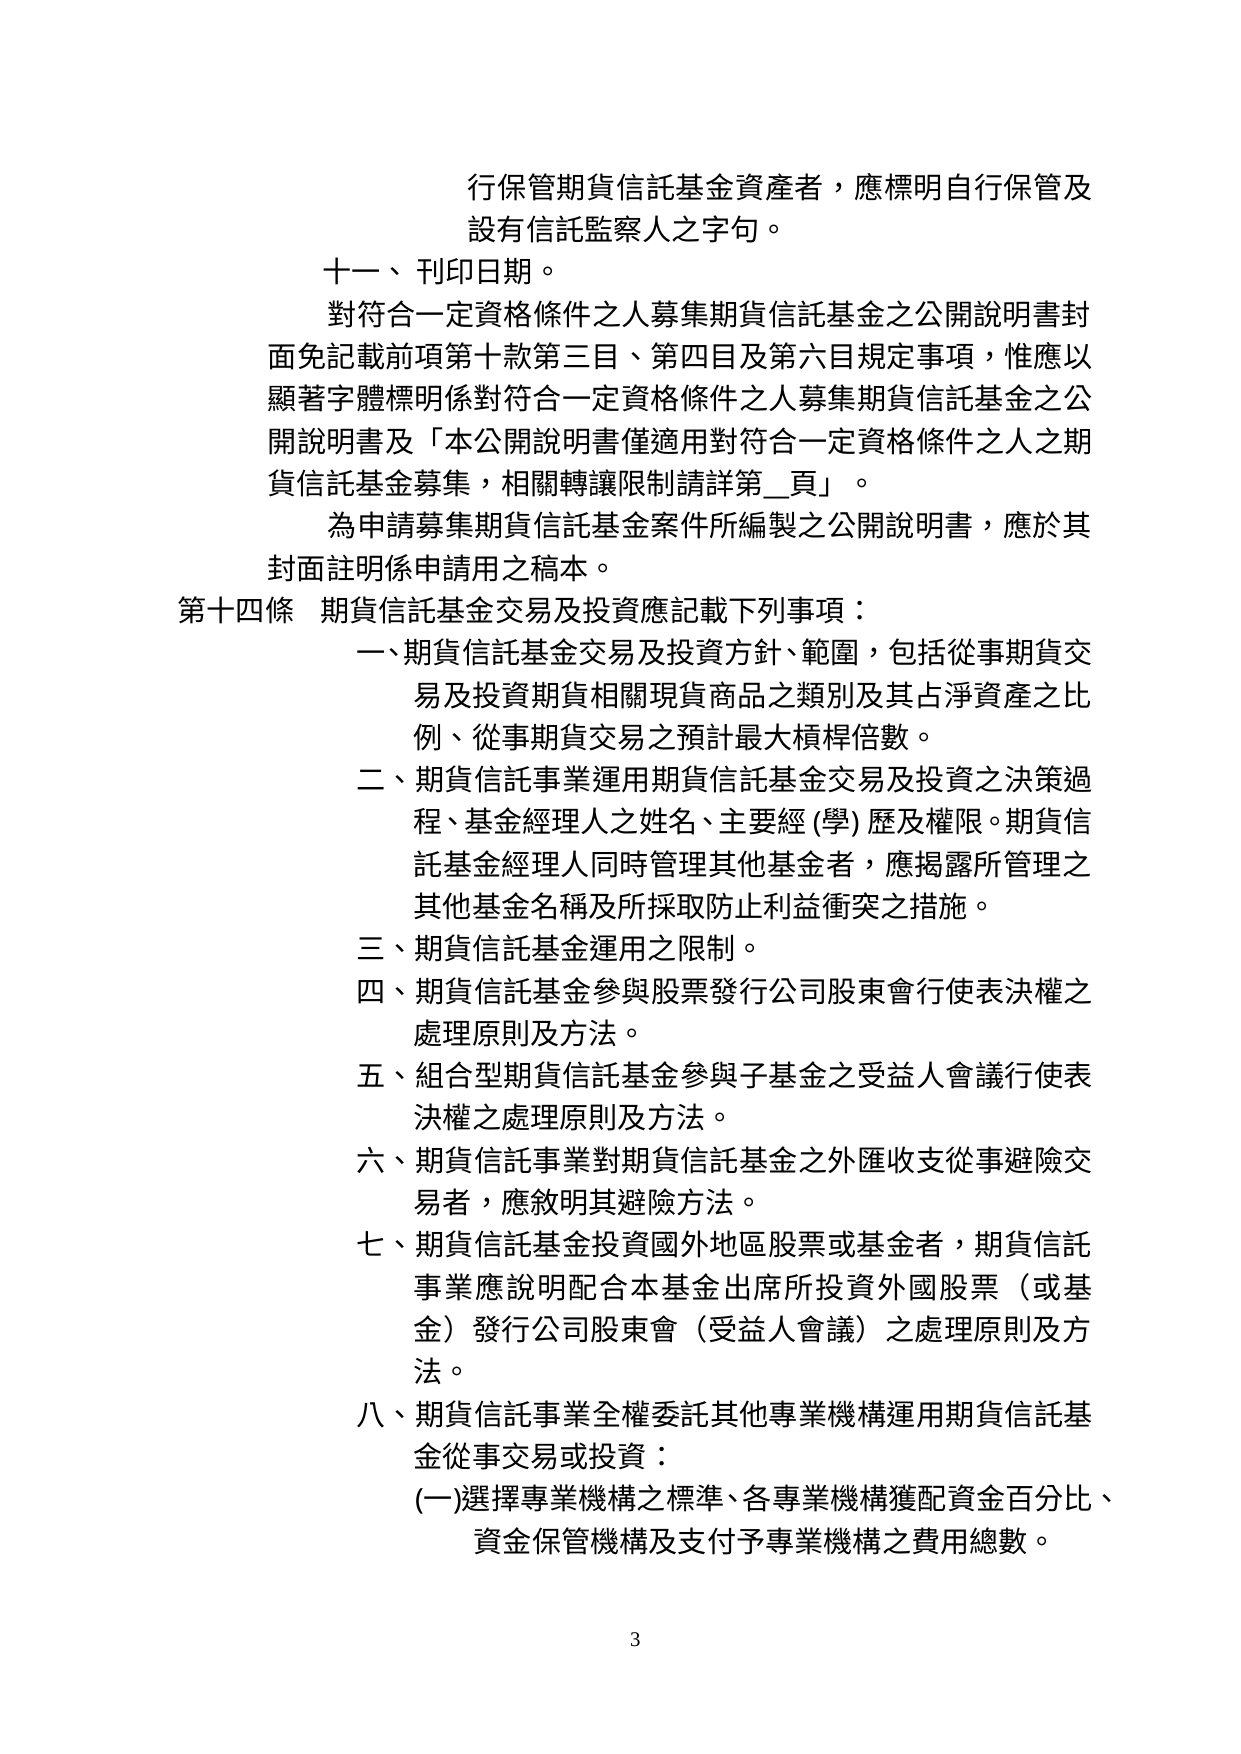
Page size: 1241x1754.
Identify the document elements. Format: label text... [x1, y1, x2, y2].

text 第十四條 期貨信託基金交易及投資應記載下列事項： [177, 587, 1092, 630]
text (一)選擇專業機構之標準、各專業機構獲配資金百分比、資金保管機構及支付予專業機構之費用總數。 [415, 1476, 1092, 1560]
text 四、期貨信託基金參與股票發行公司股東會行使表決權之處理原則及方法。 [356, 968, 1092, 1053]
text 三、期貨信託基金運用之限制。 [356, 926, 1092, 968]
text 一、期貨信託基金交易及投資方針、範圍，包括從事期貨交易及投資期貨相關現貨商品之類別及其占淨資產之比例、從事期貨交易之預計最大槓桿倍數。 [356, 630, 1092, 757]
text 八、期貨信託事業全權委託其他專業機構運用期貨信託基金從事交易或投資： [356, 1391, 1092, 1476]
text 六、期貨信託事業對期貨信託基金之外匯收支從事避險交易者，應敘明其避險方法。 [356, 1137, 1092, 1222]
text 十一、 刊印日期。 [322, 249, 1092, 291]
text 二、期貨信託事業運用期貨信託基金交易及投資之決策過程、基金經理人之姓名、主要經 (學) 歷及權限。期貨信託基金經理人同時管理其他基金者，應揭露所管理之其他基金名稱及所採取防止利益衝突之措施。 [356, 757, 1092, 926]
text 行保管期貨信託基金資產者，應標明自行保管及設有信託監察人之字句。 [381, 164, 1092, 249]
text 對符合一定資格條件之人募集期貨信託基金之公開說明書封面免記載前項第十款第三目、第四目及第六目規定事項，惟應以顯著字體標明係對符合一定資格條件之人募集期貨信託基金之公開說明書及「本公開說明書僅適用對符合一定資格條件之人之期貨信託基金募集，相關轉讓限制請詳第__頁」。 [267, 291, 1092, 503]
text 五、組合型期貨信託基金參與子基金之受益人會議行使表決權之處理原則及方法。 [356, 1053, 1092, 1137]
text 七、期貨信託基金投資國外地區股票或基金者，期貨信託事業應說明配合本基金出席所投資外國股票（或基金）發行公司股東會（受益人會議）之處理原則及方法。 [356, 1222, 1092, 1391]
text 為申請募集期貨信託基金案件所編製之公開說明書，應於其封面註明係申請用之稿本。 [267, 503, 1092, 587]
